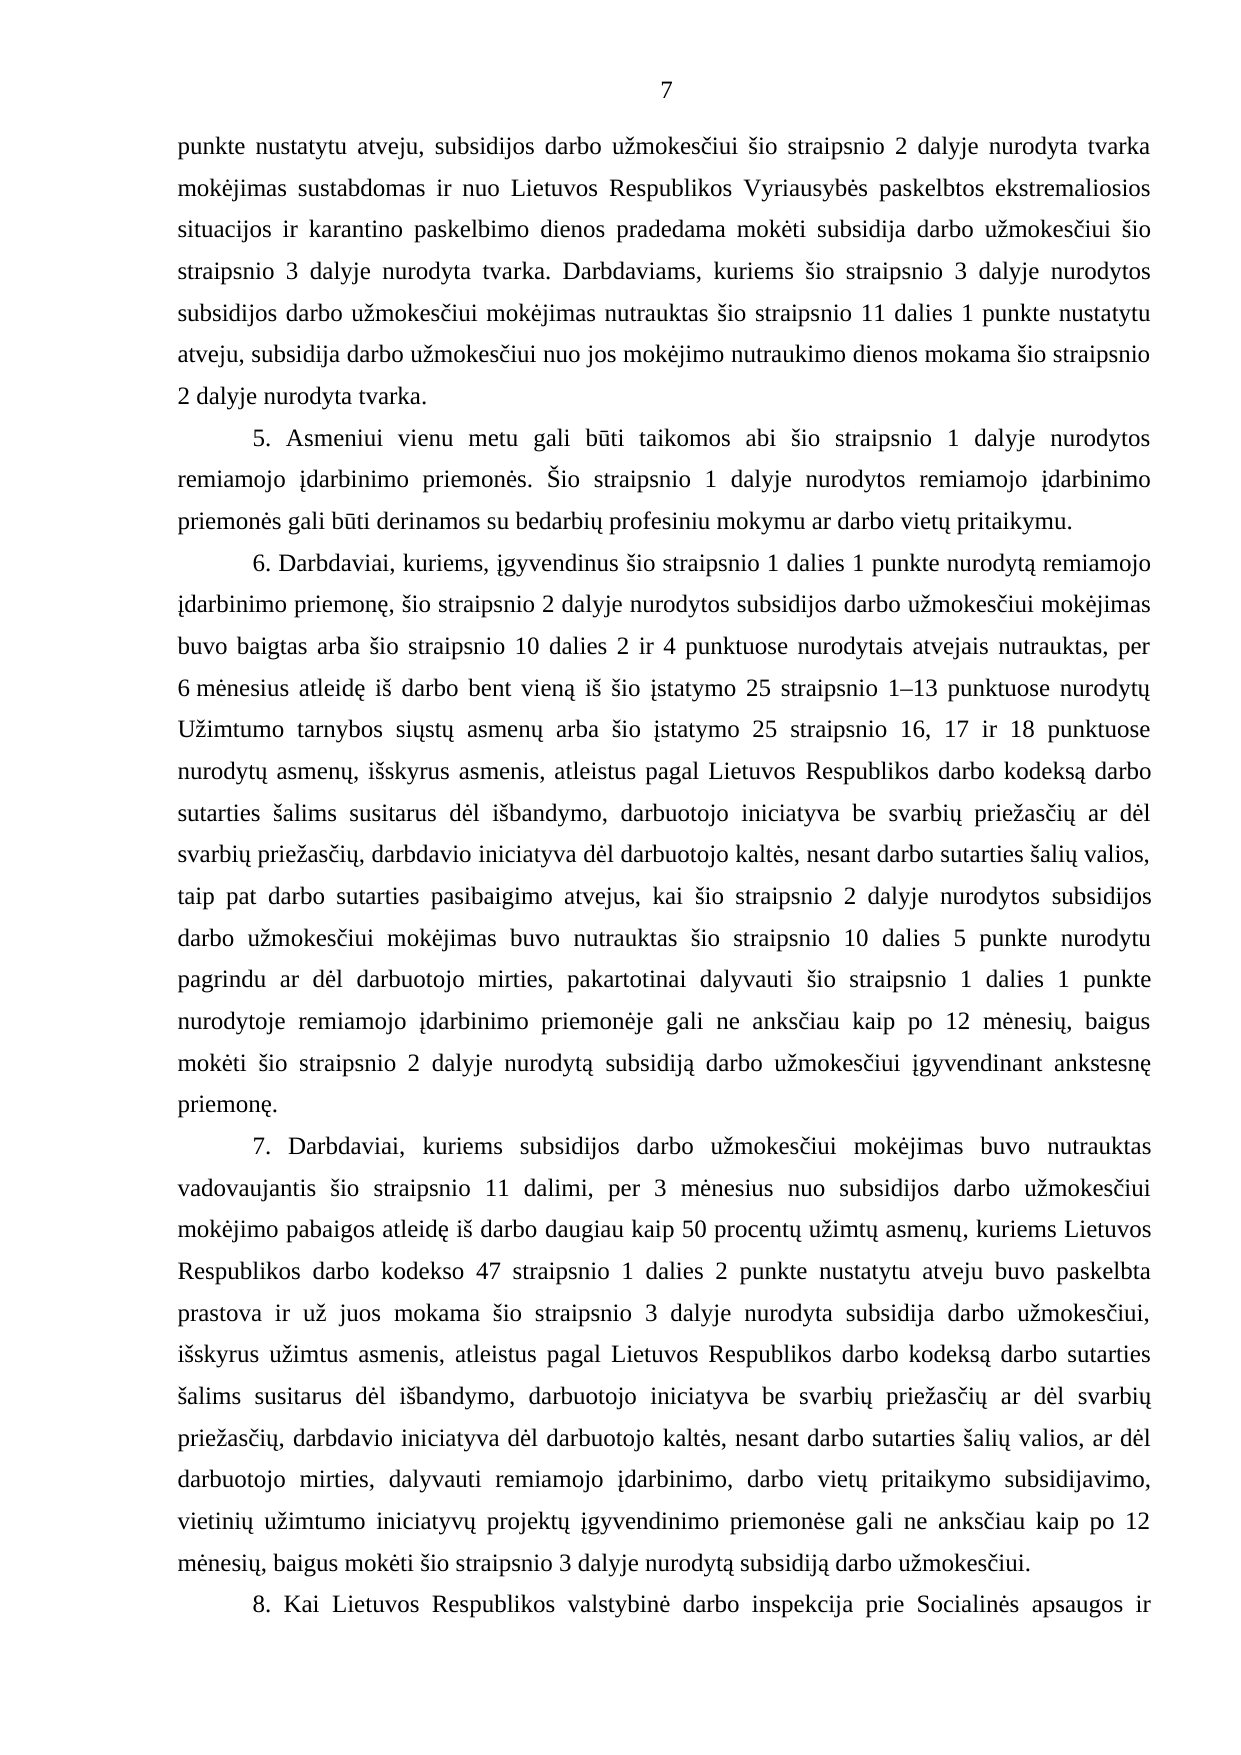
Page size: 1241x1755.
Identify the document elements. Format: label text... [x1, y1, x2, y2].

text punkte nustatytu atveju, subsidijos darbo užmokesčiui šio straipsnio 2 dalyje nurodyta tvarka mokėjimas sustabdomas ir nuo Lietuvos Respublikos Vyriausybės paskelbtos ekstremaliosios situacijos ir karantino paskelbimo dienos pradedama mokėti subsidija darbo užmokesčiui šio straipsnio 3 dalyje nurodyta tvarka. Darbdaviams, kuriems šio straipsnio 3 dalyje nurodytos subsidijos darbo užmokesčiui mokėjimas nutrauktas šio straipsnio 11 dalies 1 punkte nustatytu atveju, subsidija darbo užmokesčiui nuo jos mokėjimo nutraukimo dienos mokama šio straipsnio 2 dalyje nurodyta tvarka. [177, 118, 1152, 410]
text 7. Darbdaviai, kuriems subsidijos darbo užmokesčiui mokėjimas buvo nutrauktas vadovaujantis šio straipsnio 11 dalimi, per 3 mėnesius nuo subsidijos darbo užmokesčiui mokėjimo pabaigos atleidę iš darbo daugiau kaip 50 procentų užimtų asmenų, kuriems Lietuvos Respublikos darbo kodekso 47 straipsnio 1 dalies 2 punkte nustatytu atveju buvo paskelbta prastova ir už juos mokama šio straipsnio 3 dalyje nurodyta subsidija darbo užmokesčiui, išskyrus užimtus asmenis, atleistus pagal Lietuvos Respublikos darbo kodeksą darbo sutarties šalims susitarus dėl išbandymo, darbuotojo iniciatyva be svarbių priežasčių ar dėl svarbių priežasčių, darbdavio iniciatyva dėl darbuotojo kaltės, nesant darbo sutarties šalių valios, ar dėl darbuotojo mirties, dalyvauti remiamojo įdarbinimo, darbo vietų pritaikymo subsidijavimo, vietinių užimtumo iniciatyvų projektų įgyvendinimo priemonėse gali ne anksčiau kaip po 12 mėnesių, baigus mokėti šio straipsnio 3 dalyje nurodytą subsidiją darbo užmokesčiui. [177, 1118, 1152, 1576]
text 5. Asmeniui vienu metu gali būti taikomos abi šio straipsnio 1 dalyje nurodytos remiamojo įdarbinimo priemonės. Šio straipsnio 1 dalyje nurodytos remiamojo įdarbinimo priemonės gali būti derinamos su bedarbių profesiniu mokymu ar darbo vietų pritaikymu. [177, 410, 1152, 535]
text 6. Darbdaviai, kuriems, įgyvendinus šio straipsnio 1 dalies 1 punkte nurodytą remiamojo įdarbinimo priemonę, šio straipsnio 2 dalyje nurodytos subsidijos darbo užmokesčiui mokėjimas buvo baigtas arba šio straipsnio 10 dalies 2 ir 4 punktuose nurodytais atvejais nutrauktas, per 6 mėnesius atleidę iš darbo bent vieną iš šio įstatymo 25 straipsnio 1–13 punktuose nurodytų Užimtumo tarnybos siųstų asmenų arba šio įstatymo 25 straipsnio 16, 17 ir 18 punktuose nurodytų asmenų, išskyrus asmenis, atleistus pagal Lietuvos Respublikos darbo kodeksą darbo sutarties šalims susitarus dėl išbandymo, darbuotojo iniciatyva be svarbių priežasčių ar dėl svarbių priežasčių, darbdavio iniciatyva dėl darbuotojo kaltės, nesant darbo sutarties šalių valios, taip pat darbo sutarties pasibaigimo atvejus, kai šio straipsnio 2 dalyje nurodytos subsidijos darbo užmokesčiui mokėjimas buvo nutrauktas šio straipsnio 10 dalies 5 punkte nurodytu pagrindu ar dėl darbuotojo mirties, pakartotinai dalyvauti šio straipsnio 1 dalies 1 punkte nurodytoje remiamojo įdarbinimo priemonėje gali ne anksčiau kaip po 12 mėnesių, baigus mokėti šio straipsnio 2 dalyje nurodytą subsidiją darbo užmokesčiui įgyvendinant ankstesnę priemonę. [177, 535, 1152, 1118]
text 8. Kai Lietuvos Respublikos valstybinė darbo inspekcija prie Socialinės apsaugos ir [177, 1576, 1152, 1618]
